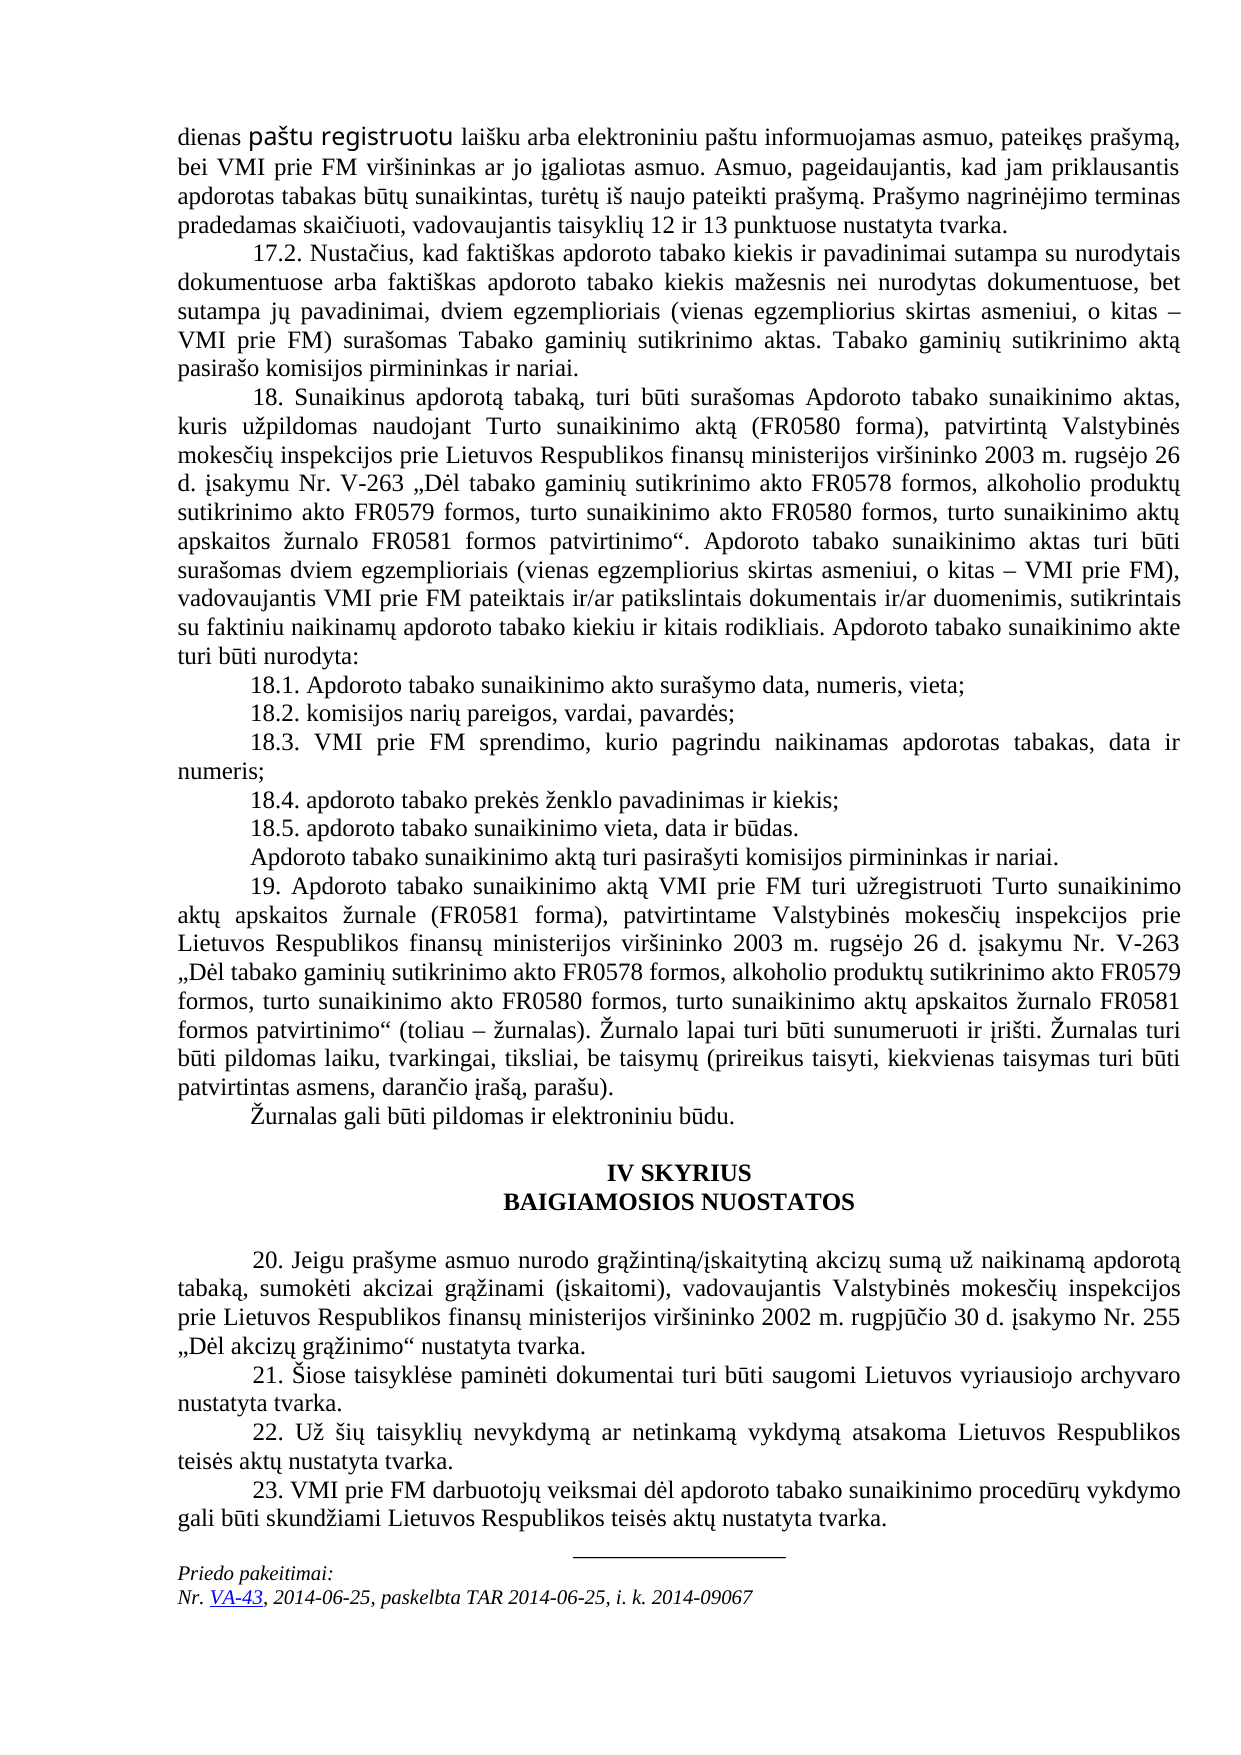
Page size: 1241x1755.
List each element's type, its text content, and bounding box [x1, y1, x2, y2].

text 22. Už šių taisyklių nevykdymą ar netinkamą vykdymą atsakoma Lietuvos Respublikos teisės aktų nustatyta tvarka. [177, 1417, 1181, 1475]
text Priedo pakeitimai: [177, 1561, 1181, 1585]
text 23. VMI prie FM darbuotojų veiksmai dėl apdoroto tabako sunaikinimo procedūrų vykdymo gali būti skundžiami Lietuvos Respublikos teisės aktų nustatyta tvarka. [177, 1475, 1181, 1532]
text 18.3. VMI prie FM sprendimo, kurio pagrindu naikinamas apdorotas tabakas, data ir numeris; [177, 727, 1181, 785]
text 20. Jeigu prašyme asmuo nurodo grąžintiną/įskaitytiną akcizų sumą už naikinamą apdorotą tabaką, sumokėti akcizai grąžinami (įskaitomi), vadovaujantis Valstybinės mokesčių inspekcijos prie Lietuvos Respublikos finansų ministerijos viršininko 2002 m. rugpjūčio 30 d. įsakymo Nr. 255 „Dėl akcizų grąžinimo“ nustatyta tvarka. [177, 1245, 1181, 1360]
text 21. Šiose taisyklėse paminėti dokumentai turi būti saugomi Lietuvos vyriausiojo archyvaro nustatyta tvarka. [177, 1360, 1181, 1417]
text 18. Sunaikinus apdorotą tabaką, turi būti surašomas Apdoroto tabako sunaikinimo aktas, kuris užpildomas naudojant Turto sunaikinimo aktą (FR0580 forma), patvirtintą Valstybinės mokesčių inspekcijos prie Lietuvos Respublikos finansų ministerijos viršininko 2003 m. rugsėjo 26 d. įsakymu Nr. V-263 „Dėl tabako gaminių sutikrinimo akto FR0578 formos, alkoholio produktų sutikrinimo akto FR0579 formos, turto sunaikinimo akto FR0580 formos, turto sunaikinimo aktų apskaitos žurnalo FR0581 formos patvirtinimo“. Apdoroto tabako sunaikinimo aktas turi būti surašomas dviem egzemplioriais (vienas egzempliorius skirtas asmeniui, o kitas – VMI prie FM), vadovaujantis VMI prie FM pateiktais ir/ar patikslintais dokumentais ir/ar duomenimis, sutikrintais su faktiniu naikinamų apdoroto tabako kiekiu ir kitais rodikliais. Apdoroto tabako sunaikinimo akte turi būti nurodyta: [177, 382, 1181, 670]
text 17.2. Nustačius, kad faktiškas apdoroto tabako kiekis ir pavadinimai sutampa su nurodytais dokumentuose arba faktiškas apdoroto tabako kiekis mažesnis nei nurodytas dokumentuose, bet sutampa jų pavadinimai, dviem egzemplioriais (vienas egzempliorius skirtas asmeniui, o kitas – VMI prie FM) surašomas Tabako gaminių sutikrinimo aktas. Tabako gaminių sutikrinimo aktą pasirašo komisijos pirmininkas ir nariai. [177, 238, 1181, 382]
text 18.1. Apdoroto tabako sunaikinimo akto surašymo data, numeris, vieta; [177, 670, 1181, 698]
text _________________ [177, 1532, 1181, 1561]
text 18.2. komisijos narių pareigos, vardai, pavardės; [177, 698, 1181, 727]
text 18.4. apdoroto tabako prekės ženklo pavadinimas ir kiekis; [177, 785, 1181, 813]
text IV SKYRIUS [177, 1158, 1181, 1187]
text dienas paštu registruotu laišku arba elektroniniu paštu informuojamas asmuo, pateikęs prašymą, bei VMI prie FM viršininkas ar jo įgaliotas asmuo. Asmuo, pageidaujantis, kad jam priklausantis apdorotas tabakas būtų sunaikintas, turėtų iš naujo pateikti prašymą. Prašymo nagrinėjimo terminas pradedamas skaičiuoti, vadovaujantis taisyklių 12 ir 13 punktuose nustatyta tvarka. [177, 118, 1181, 238]
text BAIGIAMOSIOS NUOSTATOS [177, 1187, 1181, 1216]
text Žurnalas gali būti pildomas ir elektroniniu būdu. [177, 1101, 1181, 1130]
text Apdoroto tabako sunaikinimo aktą turi pasirašyti komisijos pirmininkas ir nariai. [177, 842, 1181, 871]
text 19. Apdoroto tabako sunaikinimo aktą VMI prie FM turi užregistruoti Turto sunaikinimo aktų apskaitos žurnale (FR0581 forma), patvirtintame Valstybinės mokesčių inspekcijos prie Lietuvos Respublikos finansų ministerijos viršininko 2003 m. rugsėjo 26 d. įsakymu Nr. V-263 „Dėl tabako gaminių sutikrinimo akto FR0578 formos, alkoholio produktų sutikrinimo akto FR0579 formos, turto sunaikinimo akto FR0580 formos, turto sunaikinimo aktų apskaitos žurnalo FR0581 formos patvirtinimo“ (toliau – žurnalas). Žurnalo lapai turi būti sunumeruoti ir įrišti. Žurnalas turi būti pildomas laiku, tvarkingai, tiksliai, be taisymų (prireikus taisyti, kiekvienas taisymas turi būti patvirtintas asmens, darančio įrašą, parašu). [177, 871, 1181, 1101]
text Nr. VA-43, 2014-06-25, paskelbta TAR 2014-06-25, i. k. 2014-09067 [177, 1585, 1181, 1609]
text 18.5. apdoroto tabako sunaikinimo vieta, data ir būdas. [177, 813, 1181, 842]
